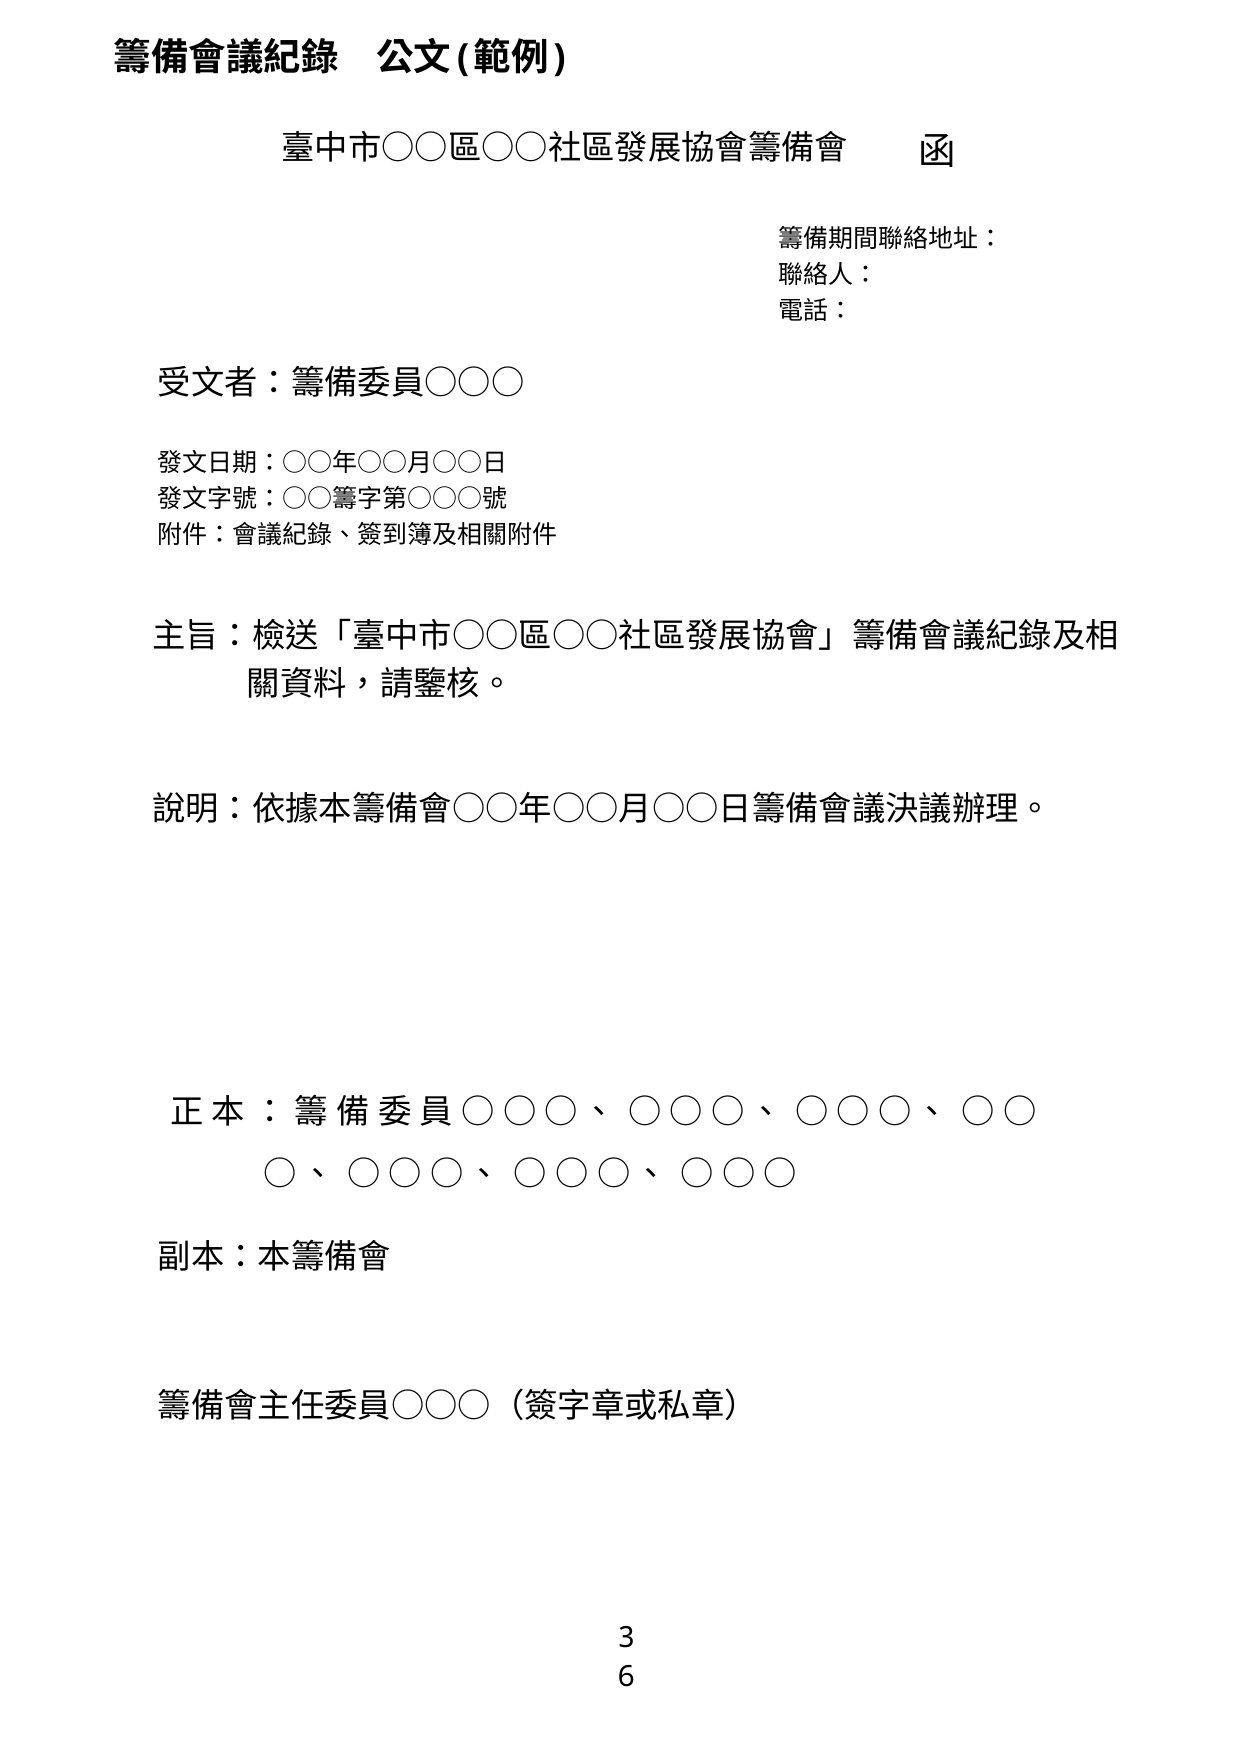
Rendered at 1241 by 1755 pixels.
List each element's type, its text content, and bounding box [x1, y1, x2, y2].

text 主旨：檢送「臺中市○○區○○社區發展協會」籌備會議紀錄及相關資料，請鑒核。 [152, 608, 1135, 705]
text 籌備期間聯絡地址： [778, 218, 1079, 254]
text 籌備會主任委員○○○（簽字章或私章） [158, 1391, 1124, 1424]
text 正本：籌備委員○○○、○○○、○○○、○○○、○○○、○○○、○○○ [158, 1067, 1079, 1192]
text 副本：本籌備會 [158, 1230, 1079, 1278]
text 臺中市○○區○○社區發展協會籌備會 函 [158, 121, 1079, 175]
text 電話： [778, 291, 1079, 327]
text 發文字號：○○籌字第○○○號 [158, 478, 1079, 515]
text 附件：會議紀錄、簽到簿及相關附件 [158, 515, 1079, 551]
text 籌備會議紀錄 公文(範例) [113, 27, 1124, 81]
text 聯絡人： [778, 254, 1079, 291]
text 發文日期：○○年○○月○○日 [158, 442, 1079, 478]
text 說明：依據本籌備會○○年○○月○○日籌備會議決議辦理。 [152, 782, 1135, 830]
text 受文者：籌備委員○○○ [158, 356, 1079, 404]
